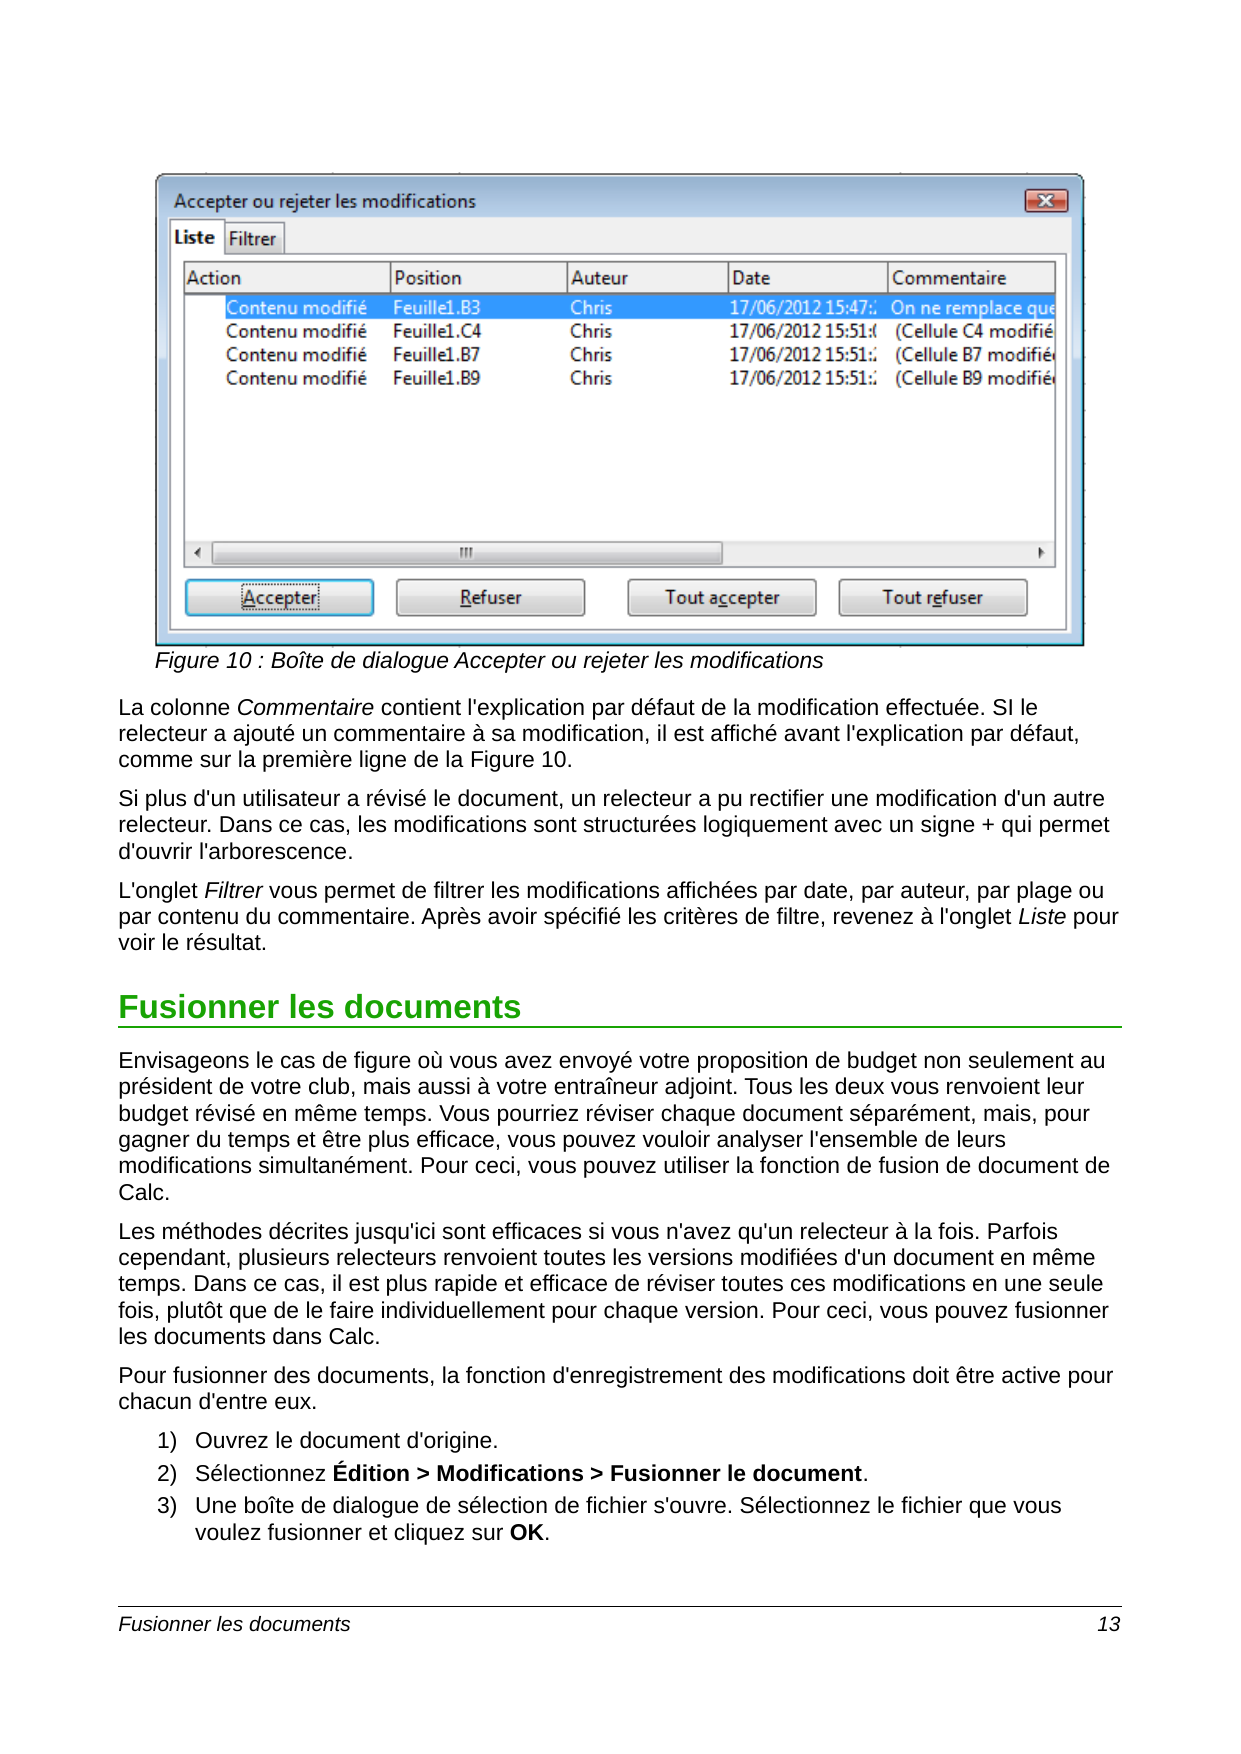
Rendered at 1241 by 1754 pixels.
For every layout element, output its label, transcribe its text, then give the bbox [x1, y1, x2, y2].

list Une boîte de dialogue de sélection de fichier s'ouvre. Sélectionnez le fichier que vous voulez fusionner et cliquez sur OK. [177, 1492, 1122, 1545]
picture [154, 172, 1086, 648]
text L'onglet Filtrer vous permet de filtrer les modifications affichées par date, par auteur, par plage ou par contenu du commentaire. Après avoir spécifié les critères de filtre, revenez à l'onglet Liste pour voir le résultat. [118, 877, 1122, 956]
list Ouvrez le document d'origine. [177, 1427, 1122, 1453]
list Sélectionnez Édition > Modifications > Fusionner le document. [177, 1460, 1122, 1486]
text Figure 10 : Boîte de dialogue Accepter ou rejeter les modifications [154, 648, 1086, 674]
text Envisageons le cas de figure où vous avez envoyé votre proposition de budget non seulement au président de votre club, mais aussi à votre entraîneur adjoint. Tous les deux vous renvoient leur budget révisé en même temps. Vous pourriez réviser chaque document séparément, mais, pour gagner du temps et être plus efficace, vous pouvez vouloir analyser l'ensemble de leurs modifications simultanément. Pour ceci, vous pouvez utiliser la fonction de fusion de document de Calc. [118, 1047, 1122, 1205]
text Pour fusionner des documents, la fonction d'enregistrement des modifications doit être active pour chacun d'entre eux. [118, 1362, 1122, 1414]
text Si plus d'un utilisateur a révisé le document, un relecteur a pu rectifier une modification d'un autre relecteur. Dans ce cas, les modifications sont structurées logiquement avec un signe + qui permet d'ouvrir l'arborescence. [118, 785, 1122, 864]
text Les méthodes décrites jusqu'ici sont efficaces si vous n'avez qu'un relecteur à la fois. Parfois cependant, plusieurs relecteurs renvoient toutes les versions modifiées d'un document en même temps. Dans ce cas, il est plus rapide et efficace de réviser toutes ces modifications en une seule fois, plutôt que de le faire individuellement pour chaque version. Pour ceci, vous pouvez fusionner les documents dans Calc. [118, 1218, 1122, 1349]
subtitle Fusionner les documents [118, 988, 1122, 1026]
text La colonne Commentaire contient l'explication par défaut de la modification effectuée. SI le relecteur a ajouté un commentaire à sa modification, il est affiché avant l'explication par défaut, comme sur la première ligne de la Figure 10. [118, 693, 1122, 773]
